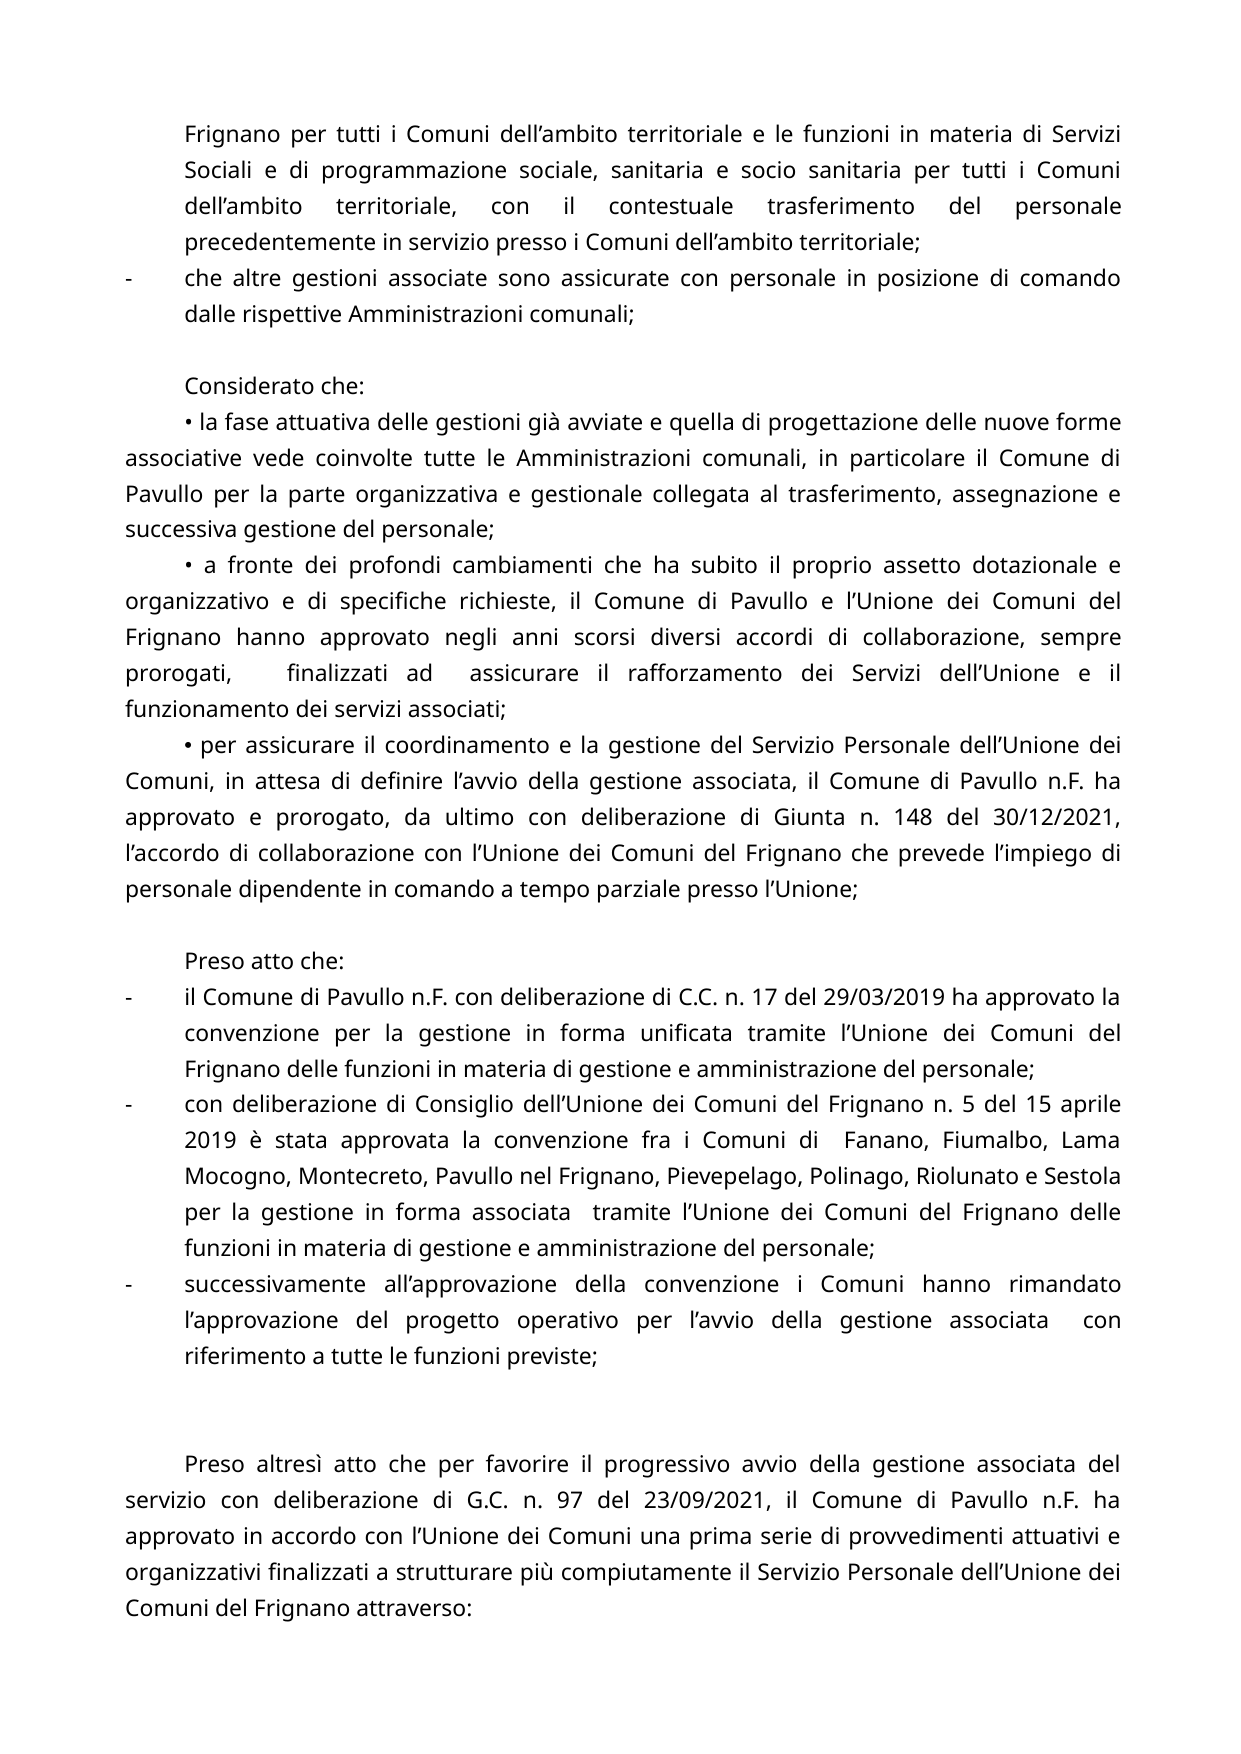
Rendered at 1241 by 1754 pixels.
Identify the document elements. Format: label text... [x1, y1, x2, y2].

list il Comune di Pavullo n.F. con deliberazione di C.C. n. 17 del 29/03/2019 ha approvato la convenzione per la gestione in forma unificata tramite l’Unione dei Comuni del Frignano delle funzioni in materia di gestione e amministrazione del personale; [125, 981, 1122, 1084]
list Frignano per tutti i Comuni dell’ambito territoriale e le funzioni in materia di Servizi Sociali e di programmazione sociale, sanitaria e socio sanitaria per tutti i Comuni dell’ambito territoriale, con il contestuale trasferimento del personale precedentemente in servizio presso i Comuni dell’ambito territoriale; [125, 118, 1122, 257]
text Preso atto che: [125, 945, 1122, 976]
list per assicurare il coordinamento e la gestione del Servizio Personale dell’Unione dei Comuni, in attesa di definire l’avvio della gestione associata, il Comune di Pavullo n.F. ha approvato e prorogato, da ultimo con deliberazione di Giunta n. 148 del 30/12/2021, l’accordo di collaborazione con l’Unione dei Comuni del Frignano che prevede l’impiego di personale dipendente in comando a tempo parziale presso l’Unione; [125, 729, 1122, 904]
text Considerato che: [125, 370, 1122, 401]
list successivamente all’approvazione della convenzione i Comuni hanno rimandato l’approvazione del progetto operativo per l’avvio della gestione associata con riferimento a tutte le funzioni previste; [125, 1268, 1122, 1371]
text • la fase attuativa delle gestioni già avviate e quella di progettazione delle nuove forme associative vede coinvolte tutte le Amministrazioni comunali, in particolare il Comune di Pavullo per la parte organizzativa e gestionale collegata al trasferimento, assegnazione e successiva gestione del personale; [125, 406, 1122, 545]
text • a fronte dei profondi cambiamenti che ha subito il proprio assetto dotazionale e organizzativo e di specifiche richieste, il Comune di Pavullo e l’Unione dei Comuni del Frignano hanno approvato negli anni scorsi diversi accordi di collaborazione, sempre prorogati, finalizzati ad assicurare il rafforzamento dei Servizi dell’Unione e il funzionamento dei servizi associati; [125, 549, 1122, 724]
text Preso altresì atto che per favorire il progressivo avvio della gestione associata del servizio con deliberazione di G.C. n. 97 del 23/09/2021, il Comune di Pavullo n.F. ha approvato in accordo con l’Unione dei Comuni una prima serie di provvedimenti attuativi e organizzativi finalizzati a strutturare più compiutamente il Servizio Personale dell’Unione dei Comuni del Frignano attraverso: [125, 1448, 1122, 1623]
list che altre gestioni associate sono assicurate con personale in posizione di comando dalle rispettive Amministrazioni comunali; [125, 262, 1122, 329]
list con deliberazione di Consiglio dell’Unione dei Comuni del Frignano n. 5 del 15 aprile 2019 è stata approvata la convenzione fra i Comuni di Fanano, Fiumalbo, Lama Mocogno, Montecreto, Pavullo nel Frignano, Pievepelago, Polinago, Riolunato e Sestola per la gestione in forma associata tramite l’Unione dei Comuni del Frignano delle funzioni in materia di gestione e amministrazione del personale; [125, 1088, 1122, 1263]
